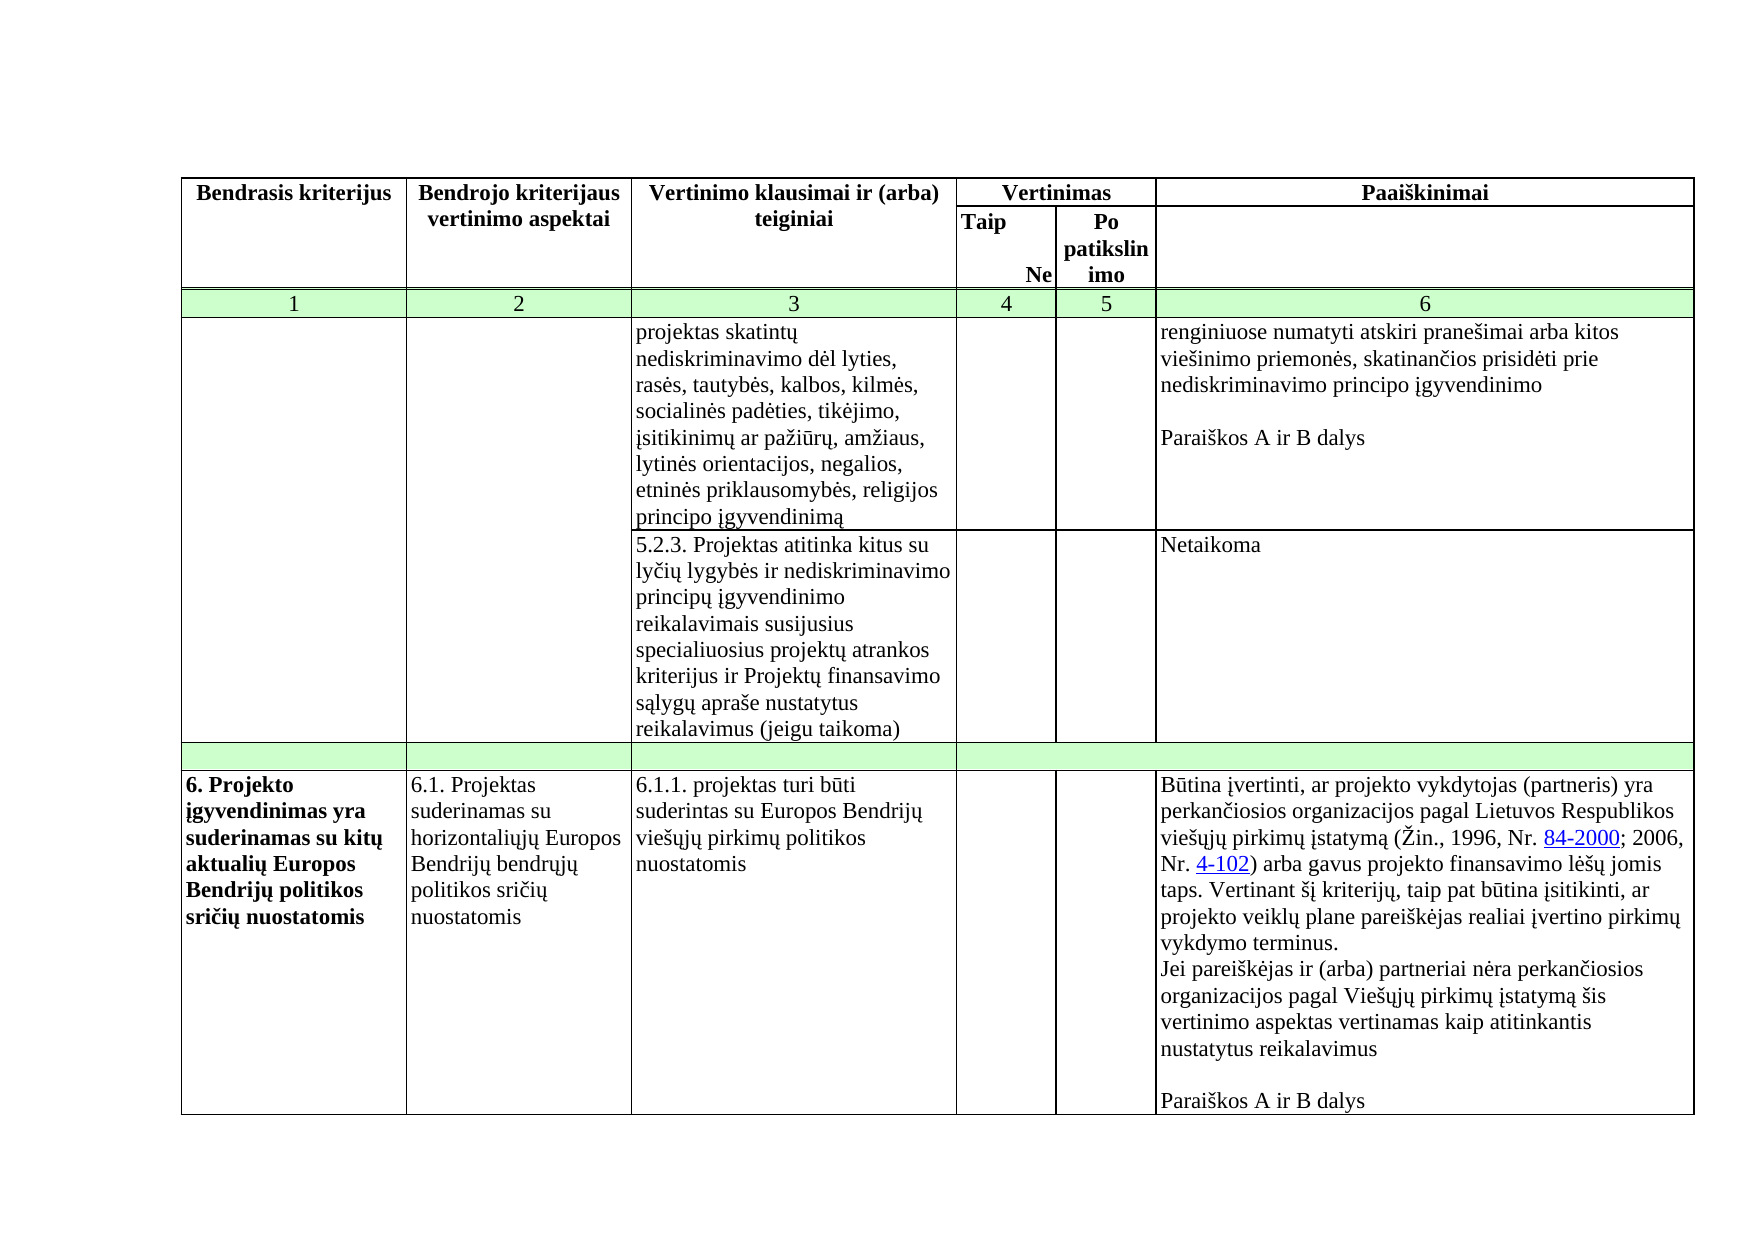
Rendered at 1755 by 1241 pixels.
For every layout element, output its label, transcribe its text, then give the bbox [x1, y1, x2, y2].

table_cell Po patikslinimo [1057, 207, 1155, 287]
table_cell [182, 743, 406, 769]
table_cell projektas skatintų nediskriminavimo dėl lyties, rasės, tautybės, kalbos, kilmės, socialinės padėties, tikėjimo, įsitikinimų ar pažiūrų, amžiaus, lytinės orientacijos, negalios, etninės priklausomybės, religijos principo įgyvendinimą [632, 318, 956, 529]
table_cell [182, 318, 406, 742]
table_cell 6.1.1. projektas turi būti suderintas su Europos Bendrijų viešųjų pirkimų politikos nuostatomis [632, 771, 956, 1114]
table_cell 1 [182, 290, 406, 317]
table_cell 5 [1057, 290, 1155, 317]
table_cell [957, 771, 1055, 1114]
table_header Vertinimas [957, 179, 1155, 205]
table_cell [957, 318, 1055, 529]
table_cell Netaikoma [1157, 531, 1693, 742]
table_cell renginiuose numatyti atskiri pranešimai arba kitos viešinimo priemonės, skatinančios prisidėti prie nediskriminavimo principo įgyvendinimo Paraiškos A ir B dalys [1157, 318, 1693, 529]
table_header Vertinimo klausimai ir (arba) teiginiai [632, 179, 956, 287]
table_cell [957, 743, 1693, 769]
table_cell Taip Ne [957, 207, 1055, 287]
table_cell Būtina įvertinti, ar projekto vykdytojas (partneris) yra perkančiosios organizacijos pagal Lietuvos Respublikos viešųjų pirkimų įstatymą (Žin., 1996, Nr. 84-2000; 2006, Nr. 4-102) arba gavus projekto finansavimo lėšų jomis taps. Vertinant šį kriterijų, taip pat būtina įsitikinti, ar projekto veiklų plane pareiškėjas realiai įvertino pirkimų vykdymo terminus. Jei pareiškėjas ir (arba) partneriai nėra perkančiosios organizacijos pagal Viešųjų pirkimų įstatymą šis vertinimo aspektas vertinamas kaip atitinkantis nustatytus reikalavimus Paraiškos A ir B dalys [1157, 771, 1693, 1114]
table_cell [1057, 771, 1155, 1114]
table_cell [407, 318, 631, 742]
table_header Bendrasis kriterijus [182, 179, 406, 287]
table_cell 4 [957, 290, 1055, 317]
table_cell 6 [1157, 290, 1693, 317]
table_cell [957, 531, 1055, 742]
table_cell 5.2.3. Projektas atitinka kitus su lyčių lygybės ir nediskriminavimo principų įgyvendinimo reikalavimais susijusius specialiuosius projektų atrankos kriterijus ir Projektų finansavimo sąlygų apraše nustatytus reikalavimus (jeigu taikoma) [632, 531, 956, 742]
table_cell [1057, 318, 1155, 529]
table_cell [632, 743, 956, 769]
table_cell [407, 743, 631, 769]
table_cell [1057, 531, 1155, 742]
table_header Paaiškinimai [1157, 179, 1693, 205]
table_header Bendrojo kriterijaus vertinimo aspektai [407, 179, 631, 287]
table_cell 6.1. Projektas suderinamas su horizontaliųjų Europos Bendrijų bendrųjų politikos sričių nuostatomis [407, 771, 631, 1114]
table_cell 2 [407, 290, 631, 317]
table_cell 6. Projekto įgyvendinimas yra suderinamas su kitų aktualių Europos Bendrijų politikos sričių nuostatomis [182, 771, 406, 1114]
table_cell 3 [632, 290, 956, 317]
table_cell [1157, 207, 1693, 287]
